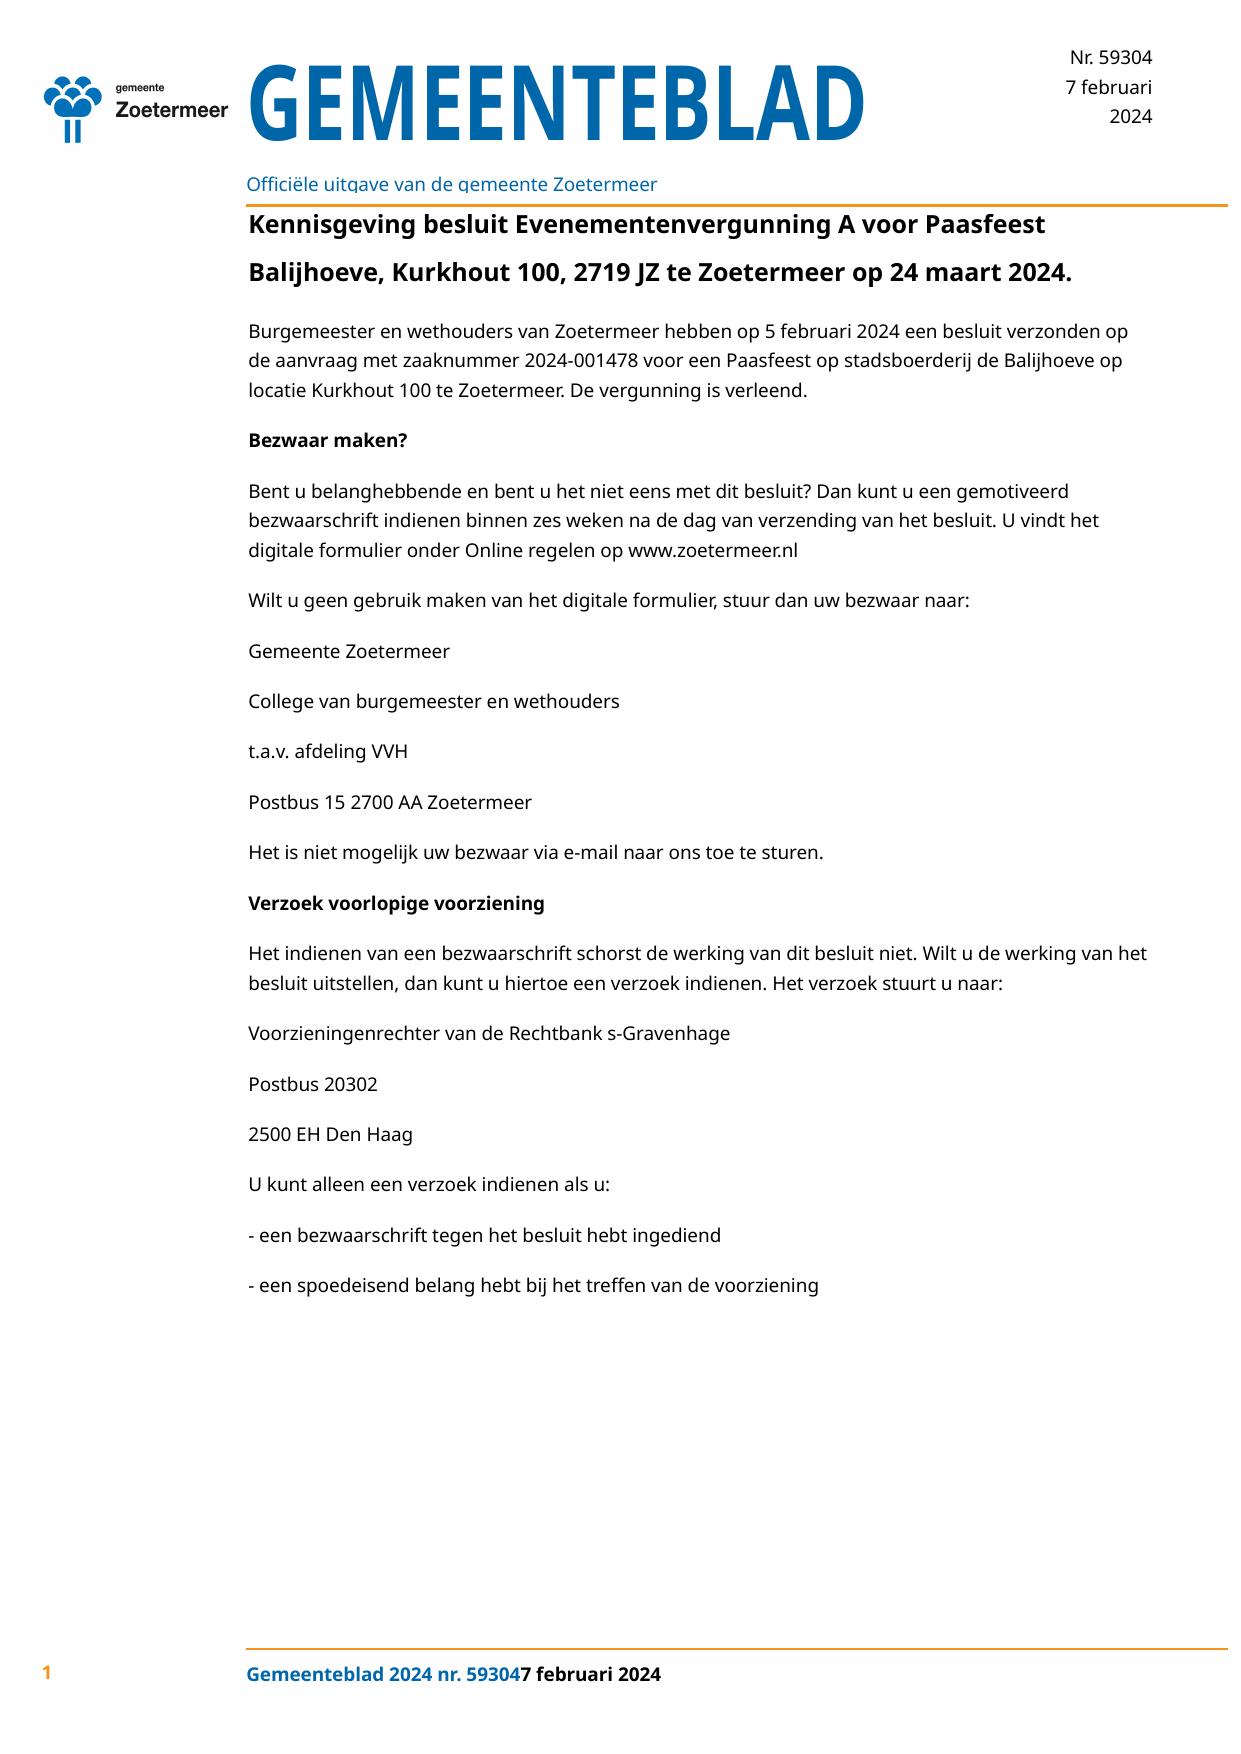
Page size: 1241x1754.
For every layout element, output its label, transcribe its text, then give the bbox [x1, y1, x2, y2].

text Kennisgeving besluit Evenementenvergunning A voor Paasfeest Balijhoeve, Kurkhout 100, 2719 JZ te Zoetermeer op 24 maart 2024. [248, 207, 1152, 288]
text Het indienen van een bezwaarschrift schorst de werking van dit besluit niet. Wilt u de werking van het besluit uitstellen, dan kunt u hiertoe een verzoek indienen. Het verzoek stuurt u naar: [248, 940, 1152, 996]
picture [41, 47, 231, 172]
text Het is niet mogelijk uw bezwaar via e-mail naar ons toe te sturen. [248, 839, 1152, 865]
text Voorzieningenrechter van de Rechtbank s-Gravenhage [248, 1020, 1152, 1046]
text Verzoek voorlopige voorziening [248, 890, 1152, 916]
text Gemeente Zoetermeer [248, 638, 1152, 664]
text Wilt u geen gebruik maken van het digitale formulier, stuur dan uw bezwaar naar: [248, 587, 1152, 613]
text Postbus 20302 [248, 1071, 1152, 1097]
text 2500 EH Den Haag [248, 1121, 1152, 1147]
text Burgemeester en wethouders van Zoetermeer hebben op 5 februari 2024 een besluit verzonden op de aanvraag met zaaknummer 2024-001478 voor een Paasfeest op stadsboerderij de Balijhoeve op locatie Kurkhout 100 te Zoetermeer. De vergunning is verleend. [248, 318, 1152, 403]
text - een bezwaarschrift tegen het besluit hebt ingediend [248, 1222, 1152, 1248]
text Postbus 15 2700 AA Zoetermeer [248, 789, 1152, 815]
text t.a.v. afdeling VVH [248, 739, 1152, 764]
text - een spoedeisend belang hebt bij het treffen van de voorziening [248, 1272, 1152, 1298]
text Bezwaar maken? [248, 427, 1152, 453]
text U kunt alleen een verzoek indienen als u: [248, 1172, 1152, 1197]
text College van burgemeester en wethouders [248, 688, 1152, 714]
text Bent u belanghebbende en bent u het niet eens met dit besluit? Dan kunt u een gemotiveerd bezwaarschrift indienen binnen zes weken na de dag van verzending van het besluit. U vindt het digitale formulier onder Online regelen op www.zoetermeer.nl [248, 478, 1152, 563]
